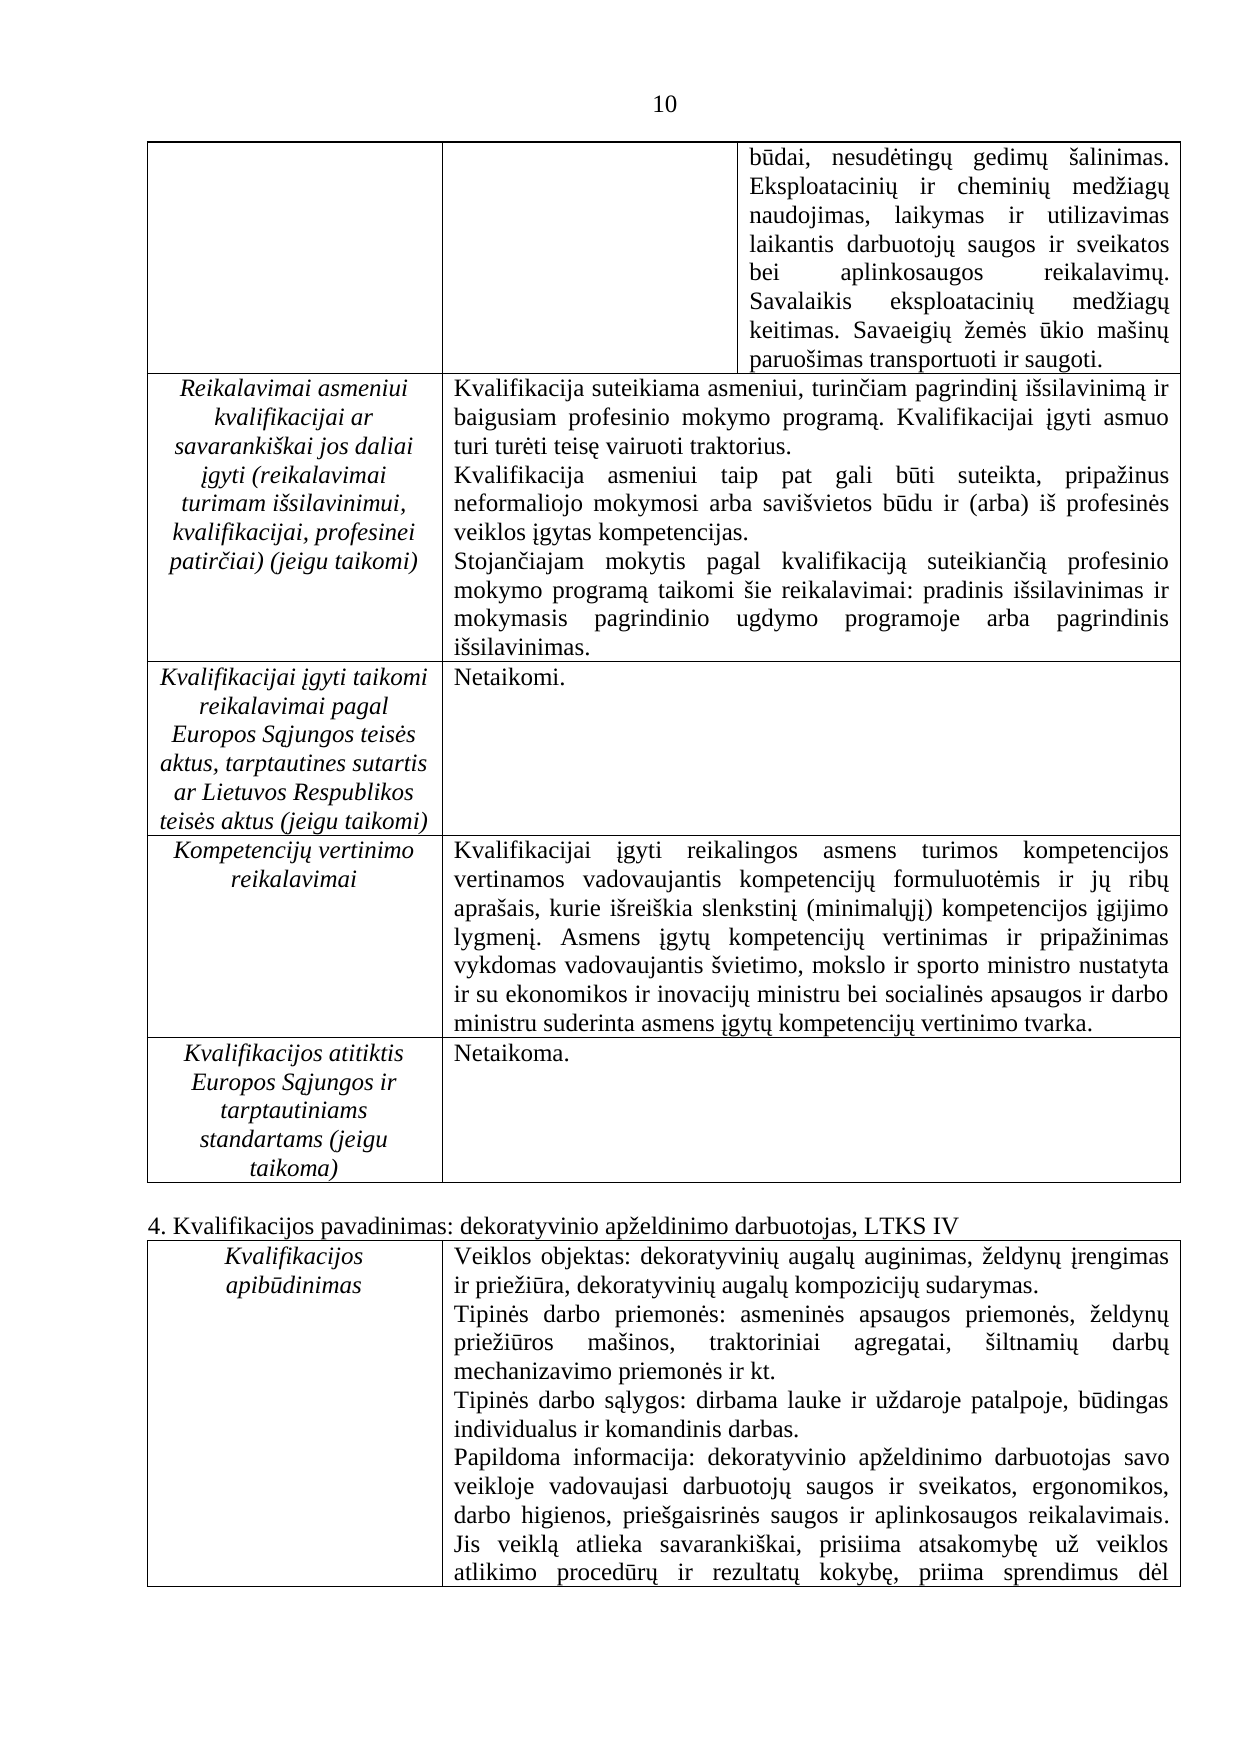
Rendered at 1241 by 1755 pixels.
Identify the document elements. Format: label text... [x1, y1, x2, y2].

table_cell Kvalifikacija suteikiama asmeniui, turinčiam pagrindinį išsilavinimą ir baigusiam profesinio mokymo programą. Kvalifikacijai įgyti asmuo turi turėti teisę vairuoti traktorius. Kvalifikacija asmeniui taip pat gali būti suteikta, pripažinus neformaliojo mokymosi arba savišvietos būdu ir (arba) iš profesinės veiklos įgytas kompetencijas. Stojančiajam mokytis pagal kvalifikaciją suteikiančią profesinio mokymo programą taikomi šie reikalavimai: pradinis išsilavinimas ir mokymasis pagrindinio ugdymo programoje arba pagrindinis išsilavinimas. [443, 374, 1180, 661]
table_cell Reikalavimai asmeniui kvalifikacijai ar savarankiškai jos daliai įgyti (reikalavimai turimam išsilavinimui, kvalifikacijai, profesinei patirčiai) (jeigu taikomi) [148, 374, 442, 661]
table_header Kvalifikacijos apibūdinimas [148, 1241, 442, 1586]
table_cell būdai, nesudėtingų gedimų šalinimas. Eksploatacinių ir cheminių medžiagų naudojimas, laikymas ir utilizavimas laikantis darbuotojų saugos ir sveikatos bei aplinkosaugos reikalavimų. Savalaikis eksploatacinių medžiagų keitimas. Savaeigių žemės ūkio mašinų paruošimas transportuoti ir saugoti. [738, 143, 1180, 372]
table_cell [148, 143, 442, 372]
table_cell Kompetencijų vertinimo reikalavimai [148, 836, 442, 1037]
text 4. Kvalifikacijos pavadinimas: dekoratyvinio apželdinimo darbuotojas, LTKS IV [148, 1211, 1181, 1240]
table_cell Kvalifikacijai įgyti taikomi reikalavimai pagal Europos Sąjungos teisės aktus, tarptautines sutartis ar Lietuvos Respublikos teisės aktus (jeigu taikomi) [148, 662, 442, 834]
table_cell [443, 143, 737, 372]
table_cell Netaikomi. [443, 662, 1180, 834]
table_cell Kvalifikacijai įgyti reikalingos asmens turimos kompetencijos vertinamos vadovaujantis kompetencijų formuluotėmis ir jų ribų aprašais, kurie išreiškia slenkstinį (minimalųjį) kompetencijos įgijimo lygmenį. Asmens įgytų kompetencijų vertinimas ir pripažinimas vykdomas vadovaujantis švietimo, mokslo ir sporto ministro nustatyta ir su ekonomikos ir inovacijų ministru bei socialinės apsaugos ir darbo ministru suderinta asmens įgytų kompetencijų vertinimo tvarka. [443, 836, 1180, 1037]
table_cell Kvalifikacijos atitiktis Europos Sąjungos ir tarptautiniams standartams (jeigu taikoma) [148, 1038, 442, 1182]
table_header Veiklos objektas: dekoratyvinių augalų auginimas, želdynų įrengimas ir priežiūra, dekoratyvinių augalų kompozicijų sudarymas. Tipinės darbo priemonės: asmeninės apsaugos priemonės, želdynų priežiūros mašinos, traktoriniai agregatai, šiltnamių darbų mechanizavimo priemonės ir kt. Tipinės darbo sąlygos: dirbama lauke ir uždaroje patalpoje, būdingas individualus ir komandinis darbas. Papildoma informacija: dekoratyvinio apželdinimo darbuotojas savo veikloje vadovaujasi darbuotojų saugos ir sveikatos, ergonomikos, darbo higienos, priešgaisrinės saugos ir aplinkosaugos reikalavimais. Jis veiklą atlieka savarankiškai, prisiima atsakomybę už veiklos atlikimo procedūrų ir rezultatų kokybę, priima sprendimus dėl [443, 1241, 1180, 1586]
table_cell Netaikoma. [443, 1038, 1180, 1182]
